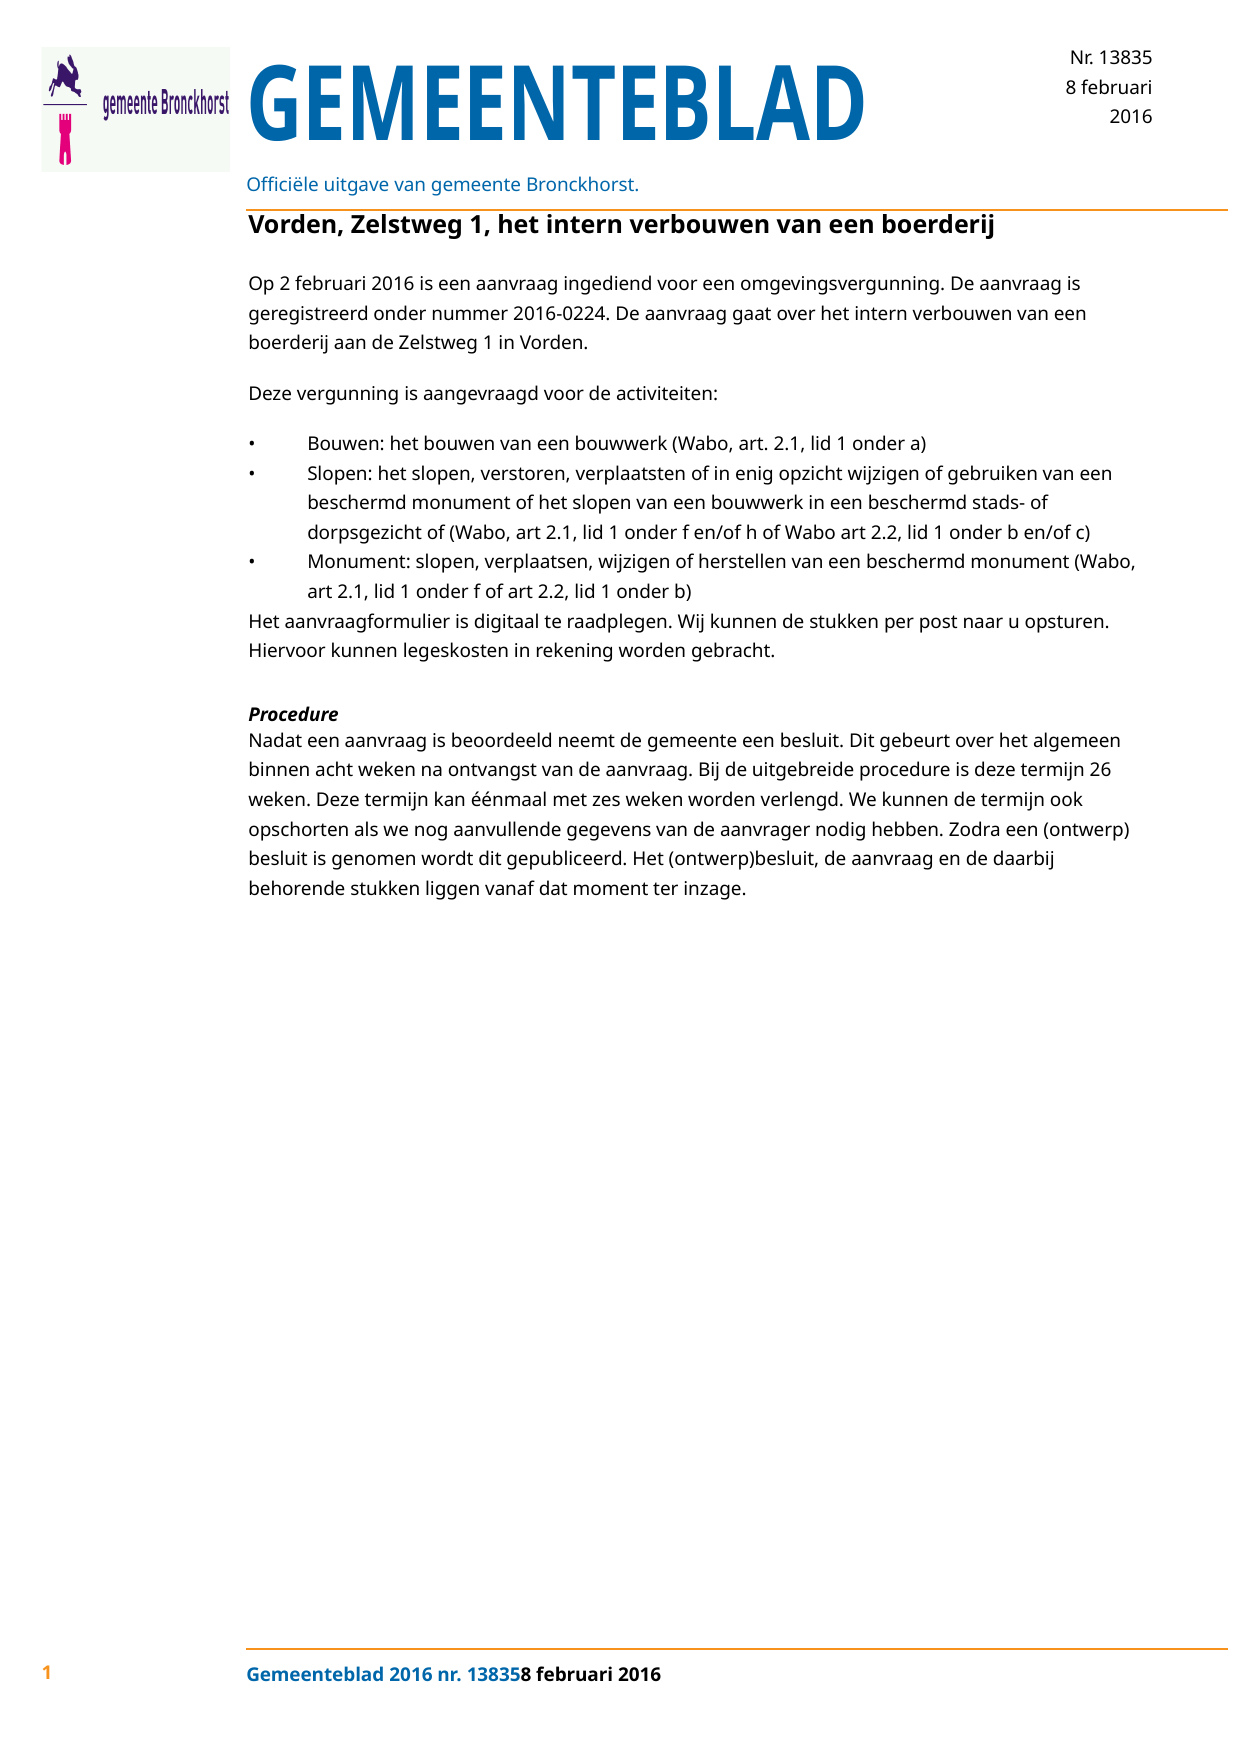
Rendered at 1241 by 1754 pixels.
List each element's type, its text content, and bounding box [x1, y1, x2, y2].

list Slopen: het slopen, verstoren, verplaatsten of in enig opzicht wijzigen of gebruiken van een beschermd monument of het slopen van een bouwwerk in een beschermd stads- of dorpsgezicht of (Wabo, art 2.1, lid 1 onder f en/of h of Wabo art 2.2, lid 1 onder b en/of c) [248, 460, 1152, 545]
text Nadat een aanvraag is beoordeeld neemt de gemeente een besluit. Dit gebeurt over het algemeen binnen acht weken na ontvangst van de aanvraag. Bij de uitgebreide procedure is deze termijn 26 weken. Deze termijn kan éénmaal met zes weken worden verlengd. We kunnen de termijn ook opschorten als we nog aanvullende gegevens van de aanvrager nodig hebben. Zodra een (ontwerp) besluit is genomen wordt dit gepubliceerd. Het (ontwerp)besluit, de aanvraag en de daarbij behorende stukken liggen vanaf dat moment ter inzage. [248, 727, 1152, 901]
text Het aanvraagformulier is digitaal te raadplegen. Wij kunnen de stukken per post naar u opsturen. Hiervoor kunnen legeskosten in rekening worden gebracht. [248, 608, 1152, 663]
text Procedure [248, 701, 1152, 727]
text Op 2 februari 2016 is een aanvraag ingediend voor een omgevingsvergunning. De aanvraag is geregistreerd onder nummer 2016-0224. De aanvraag gaat over het intern verbouwen van een boerderij aan de Zelstweg 1 in Vorden. [248, 270, 1152, 355]
list Bouwen: het bouwen van een bouwwerk (Wabo, art. 2.1, lid 1 onder a) [248, 430, 1152, 456]
text Vorden, Zelstweg 1, het intern verbouwen van een boerderij [248, 211, 1152, 241]
list Monument: slopen, verplaatsen, wijzigen of herstellen van een beschermd monument (Wabo, art 2.1, lid 1 onder f of art 2.2, lid 1 onder b) [248, 549, 1152, 604]
picture [41, 47, 231, 172]
text Deze vergunning is aangevraagd voor de activiteiten: [248, 380, 1152, 406]
